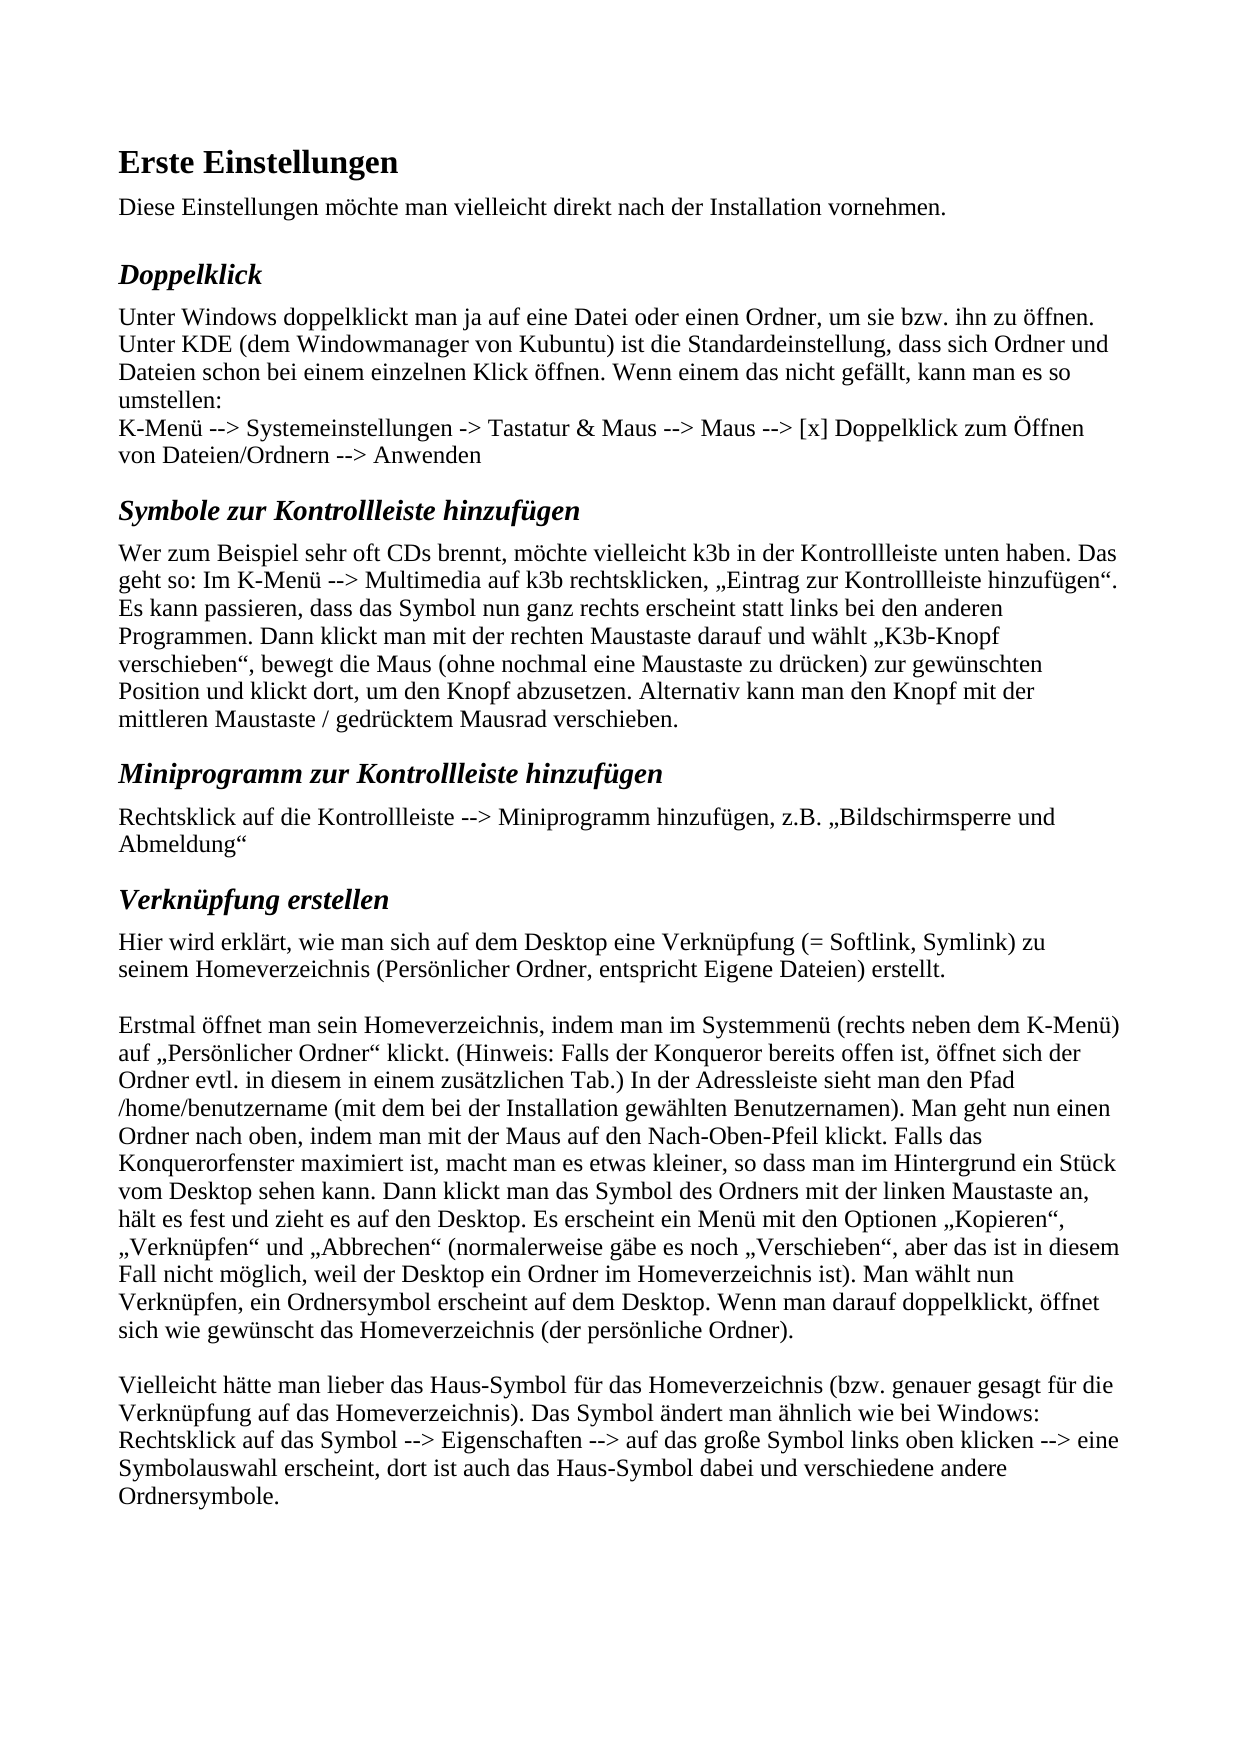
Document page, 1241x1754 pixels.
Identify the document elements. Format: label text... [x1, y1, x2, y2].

text Wer zum Beispiel sehr oft CDs brennt, möchte vielleicht k3b in der Kontrollleiste unten haben. Das geht so: Im K-Menü --> Multimedia auf k3b rechtsklicken, „Eintrag zur Kontrollleiste hinzufügen“. Es kann passieren, dass das Symbol nun ganz rechts erscheint statt links bei den anderen Programmen. Dann klickt man mit der rechten Maustaste darauf und wählt „K3b-Knopf verschieben“, bewegt die Maus (ohne nochmal eine Maustaste zu drücken) zur gewünschten Position und klickt dort, um den Knopf abzusetzen. Alternativ kann man den Knopf mit der mittleren Maustaste / gedrücktem Mausrad verschieben. [118, 539, 1122, 733]
subtitle Symbole zur Kontrollleiste hinzufügen [118, 494, 1122, 526]
text Hier wird erklärt, wie man sich auf dem Desktop eine Verknüpfung (= Softlink, Symlink) zu seinem Homeverzeichnis (Persönlicher Ordner, entspricht Eigene Dateien) erstellt. [118, 928, 1122, 983]
subtitle Verknüpfung erstellen [118, 883, 1122, 915]
subtitle Erste Einstellungen [118, 143, 1122, 180]
text Vielleicht hätte man lieber das Haus-Symbol für das Homeverzeichnis (bzw. genauer gesagt für die Verknüpfung auf das Homeverzeichnis). Das Symbol ändert man ähnlich wie bei Windows: Rechtsklick auf das Symbol --> Eigenschaften --> auf das große Symbol links oben klicken --> eine Symbolauswahl erscheint, dort ist auch das Haus-Symbol dabei und verschiedene andere Ordnersymbole. [118, 1371, 1122, 1510]
subtitle Miniprogramm zur Kontrollleiste hinzufügen [118, 758, 1122, 790]
text Diese Einstellungen möchte man vielleicht direkt nach der Installation vornehmen. [118, 193, 1122, 221]
subtitle Doppelklick [118, 258, 1122, 290]
text Unter Windows doppelklickt man ja auf eine Datei oder einen Ordner, um sie bzw. ihn zu öffnen. Unter KDE (dem Windowmanager von Kubuntu) ist die Standardeinstellung, dass sich Ordner und Dateien schon bei einem einzelnen Klick öffnen. Wenn einem das nicht gefällt, kann man es so umstellen: [118, 303, 1122, 414]
text Erstmal öffnet man sein Homeverzeichnis, indem man im Systemmenü (rechts neben dem K-Menü) auf „Persönlicher Ordner“ klickt. (Hinweis: Falls der Konqueror bereits offen ist, öffnet sich der Ordner evtl. in diesem in einem zusätzlichen Tab.) In der Adressleiste sieht man den Pfad /home/benutzername (mit dem bei der Installation gewählten Benutzernamen). Man geht nun einen Ordner nach oben, indem man mit der Maus auf den Nach-Oben-Pfeil klickt. Falls das Konquerorfenster maximiert ist, macht man es etwas kleiner, so dass man im Hintergrund ein Stück vom Desktop sehen kann. Dann klickt man das Symbol des Ordners mit der linken Maustaste an, hält es fest und zieht es auf den Desktop. Es erscheint ein Menü mit den Optionen „Kopieren“, „Verknüpfen“ und „Abbrechen“ (normalerweise gäbe es noch „Verschieben“, aber das ist in diesem Fall nicht möglich, weil der Desktop ein Ordner im Homeverzeichnis ist). Man wählt nun Verknüpfen, ein Ordnersymbol erscheint auf dem Desktop. Wenn man darauf doppelklickt, öffnet sich wie gewünscht das Homeverzeichnis (der persönliche Ordner). [118, 1011, 1122, 1343]
text K-Menü --> Systemeinstellungen -> Tastatur & Maus --> Maus --> [x] Doppelklick zum Öffnen von Dateien/Ordnern --> Anwenden [118, 414, 1122, 469]
text Rechtsklick auf die Kontrollleiste --> Miniprogramm hinzufügen, z.B. „Bildschirmsperre und Abmeldung“ [118, 803, 1122, 858]
